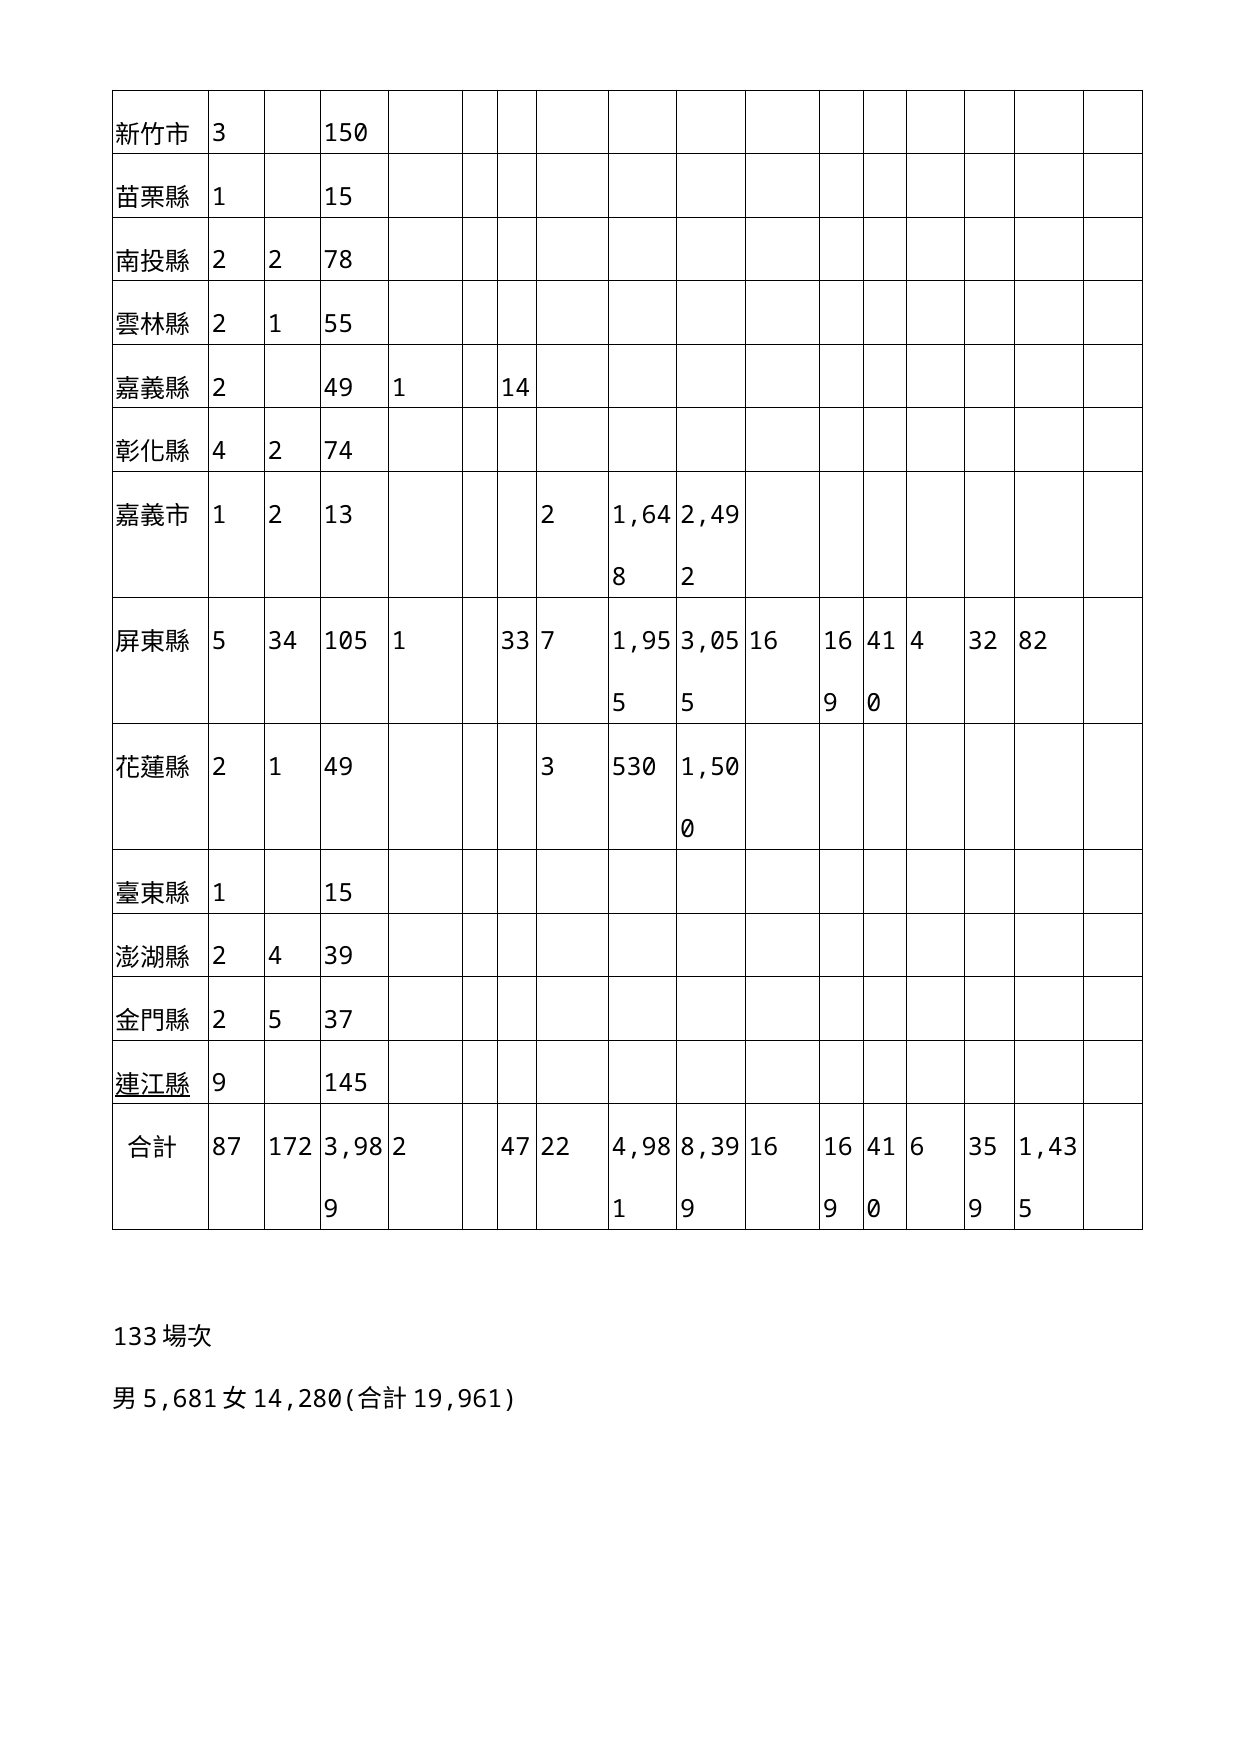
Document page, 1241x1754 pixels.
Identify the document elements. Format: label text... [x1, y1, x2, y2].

table_cell 145 [321, 1041, 388, 1103]
table_cell 8,399 [677, 1104, 745, 1229]
table_cell [389, 1041, 462, 1103]
table_cell [864, 408, 906, 471]
table_cell [609, 914, 676, 976]
table_cell [864, 472, 906, 597]
table_cell [498, 154, 536, 217]
table_cell 150 [321, 91, 388, 153]
table_cell [965, 1041, 1014, 1103]
table_cell [746, 850, 819, 912]
table_cell [820, 345, 863, 407]
table_cell [389, 472, 462, 597]
table_cell 9 [209, 1041, 264, 1103]
table_cell 2,492 [677, 472, 745, 597]
table_cell [864, 281, 906, 344]
table_cell 2 [209, 281, 264, 344]
table_cell [498, 281, 536, 344]
table_cell 530 [609, 724, 676, 849]
table_cell 2 [265, 472, 320, 597]
table_cell 屏東縣 [113, 598, 208, 723]
table_cell 37 [321, 977, 388, 1039]
table_cell 32 [965, 598, 1014, 723]
table_cell 連江縣 [113, 1041, 208, 1103]
table_cell [498, 408, 536, 471]
table_cell [820, 218, 863, 280]
table_cell [1015, 154, 1083, 217]
table_cell [463, 281, 497, 344]
text 男5,681女14,280(合計19,961) [112, 1355, 1144, 1418]
table_cell 嘉義縣 [113, 345, 208, 407]
table_cell [677, 914, 745, 976]
table_cell [609, 850, 676, 912]
table_cell 2 [209, 914, 264, 976]
table_cell [746, 154, 819, 217]
table_cell 澎湖縣 [113, 914, 208, 976]
table_cell [498, 724, 536, 849]
table_cell [1015, 408, 1083, 471]
table_cell [463, 977, 497, 1039]
table_cell [1084, 1104, 1142, 1229]
table_cell [1084, 91, 1142, 153]
table_cell 169 [820, 1104, 863, 1229]
table_cell [907, 281, 964, 344]
table_cell 5 [265, 977, 320, 1039]
table_cell [864, 850, 906, 912]
table_cell [965, 218, 1014, 280]
table_cell [820, 914, 863, 976]
table_cell [265, 345, 320, 407]
table_cell [864, 977, 906, 1039]
table_cell [677, 154, 745, 217]
table_cell [265, 850, 320, 912]
table_cell [1015, 472, 1083, 597]
table_cell [1084, 218, 1142, 280]
table_cell [265, 91, 320, 153]
table_cell [498, 1041, 536, 1103]
table_cell [609, 408, 676, 471]
table_cell [864, 1041, 906, 1103]
table_cell 47 [498, 1104, 536, 1229]
table_cell [1015, 850, 1083, 912]
table_cell [820, 408, 863, 471]
table_cell 410 [864, 1104, 906, 1229]
table_cell [746, 218, 819, 280]
table_cell [746, 977, 819, 1039]
table_cell [746, 472, 819, 597]
table_cell [609, 281, 676, 344]
table_cell [746, 724, 819, 849]
table_cell [463, 1041, 497, 1103]
table_cell [820, 977, 863, 1039]
table_cell 苗栗縣 [113, 154, 208, 217]
table_cell [677, 281, 745, 344]
table_cell [907, 472, 964, 597]
table_cell 4 [209, 408, 264, 471]
table_cell [677, 977, 745, 1039]
table_cell [265, 1041, 320, 1103]
table_cell [965, 724, 1014, 849]
table_cell [1084, 281, 1142, 344]
table_cell 1 [389, 598, 462, 723]
table_cell [463, 850, 497, 912]
table_cell [463, 408, 497, 471]
table_cell 新竹市 [113, 91, 208, 153]
table_cell 55 [321, 281, 388, 344]
table_cell [864, 724, 906, 849]
table_cell [907, 850, 964, 912]
table_cell [864, 914, 906, 976]
table_cell 2 [265, 408, 320, 471]
table_cell [965, 154, 1014, 217]
table_cell [746, 408, 819, 471]
table_cell 16 [746, 1104, 819, 1229]
table_cell [907, 724, 964, 849]
table_cell [1015, 914, 1083, 976]
table_cell 合計 [113, 1104, 208, 1229]
table_cell [820, 281, 863, 344]
table_cell [1015, 281, 1083, 344]
table_cell [746, 1041, 819, 1103]
table_cell [389, 281, 462, 344]
table_cell [389, 850, 462, 912]
table_cell [907, 408, 964, 471]
table_cell 34 [265, 598, 320, 723]
table_cell [965, 472, 1014, 597]
table_cell [746, 914, 819, 976]
table_cell 2 [265, 218, 320, 280]
table_cell [389, 154, 462, 217]
table_cell [1015, 724, 1083, 849]
table_cell [1084, 345, 1142, 407]
table_cell [498, 977, 536, 1039]
table_cell 49 [321, 345, 388, 407]
table_cell [389, 977, 462, 1039]
table_cell 7 [537, 598, 608, 723]
table_cell [463, 345, 497, 407]
table_cell 4,981 [609, 1104, 676, 1229]
table_cell 4 [907, 598, 964, 723]
table_cell 2 [209, 218, 264, 280]
table_cell [677, 408, 745, 471]
table_cell 1 [389, 345, 462, 407]
table_cell [1084, 724, 1142, 849]
table_cell [389, 218, 462, 280]
table_cell [389, 408, 462, 471]
table_cell [1084, 598, 1142, 723]
table_cell [537, 914, 608, 976]
table_cell 33 [498, 598, 536, 723]
table_cell [907, 914, 964, 976]
table_cell [463, 91, 497, 153]
table_cell [463, 154, 497, 217]
table_cell 87 [209, 1104, 264, 1229]
table_cell 15 [321, 850, 388, 912]
table_cell 1,955 [609, 598, 676, 723]
table_cell 2 [389, 1104, 462, 1229]
table_cell [537, 1041, 608, 1103]
table_cell [746, 345, 819, 407]
table_cell [389, 914, 462, 976]
table_cell [864, 154, 906, 217]
table_cell [907, 91, 964, 153]
table_cell [965, 281, 1014, 344]
table_cell [498, 472, 536, 597]
table_cell [864, 91, 906, 153]
table_cell 雲林縣 [113, 281, 208, 344]
table_cell [609, 154, 676, 217]
table_cell 花蓮縣 [113, 724, 208, 849]
table_cell [864, 345, 906, 407]
table_cell 3,055 [677, 598, 745, 723]
table_cell 13 [321, 472, 388, 597]
table_cell [609, 977, 676, 1039]
table_cell [677, 1041, 745, 1103]
table_cell 1 [209, 472, 264, 597]
table_cell 1 [265, 281, 320, 344]
table_cell 嘉義市 [113, 472, 208, 597]
table_cell [537, 345, 608, 407]
table_cell 6 [907, 1104, 964, 1229]
table_cell 2 [209, 724, 264, 849]
table_cell [965, 914, 1014, 976]
table_cell 1,500 [677, 724, 745, 849]
table_cell 3 [537, 724, 608, 849]
table_cell [677, 345, 745, 407]
table_cell [537, 281, 608, 344]
table_cell [609, 345, 676, 407]
table_cell [907, 218, 964, 280]
table_cell 172 [265, 1104, 320, 1229]
table_cell 彰化縣 [113, 408, 208, 471]
table_cell 5 [209, 598, 264, 723]
table_cell [1015, 91, 1083, 153]
table_cell [463, 218, 497, 280]
table_cell [1015, 1041, 1083, 1103]
table_cell [537, 91, 608, 153]
table_cell [1084, 977, 1142, 1039]
table_cell 1,435 [1015, 1104, 1083, 1229]
table_cell [609, 1041, 676, 1103]
table_cell [1084, 154, 1142, 217]
table_cell 22 [537, 1104, 608, 1229]
table_cell [820, 1041, 863, 1103]
table_cell [746, 91, 819, 153]
table_cell [820, 850, 863, 912]
table_cell 1 [209, 850, 264, 912]
table_cell [609, 218, 676, 280]
table_cell [537, 408, 608, 471]
table_cell 3 [209, 91, 264, 153]
table_cell [1084, 408, 1142, 471]
table_cell [864, 218, 906, 280]
table_cell [498, 91, 536, 153]
table_cell 78 [321, 218, 388, 280]
table_cell [965, 850, 1014, 912]
table_cell [498, 914, 536, 976]
table_cell [463, 1104, 497, 1229]
table_cell [965, 408, 1014, 471]
table_cell 1,648 [609, 472, 676, 597]
table_cell 2 [209, 977, 264, 1039]
table_cell [820, 472, 863, 597]
table_cell 14 [498, 345, 536, 407]
table_cell [1084, 1041, 1142, 1103]
table_cell 410 [864, 598, 906, 723]
table_cell [965, 91, 1014, 153]
table_cell 105 [321, 598, 388, 723]
table_cell [907, 1041, 964, 1103]
table_cell [537, 977, 608, 1039]
table_cell 82 [1015, 598, 1083, 723]
table_cell 4 [265, 914, 320, 976]
table_cell 16 [746, 598, 819, 723]
table_cell [265, 154, 320, 217]
table_cell [907, 977, 964, 1039]
table_cell 74 [321, 408, 388, 471]
table_cell [463, 598, 497, 723]
table_cell 169 [820, 598, 863, 723]
table_cell 1 [265, 724, 320, 849]
table_cell [965, 345, 1014, 407]
table_cell 49 [321, 724, 388, 849]
table_cell [907, 154, 964, 217]
table_cell [537, 154, 608, 217]
table_cell [1015, 345, 1083, 407]
table_cell [537, 850, 608, 912]
table_cell [463, 914, 497, 976]
table_cell 臺東縣 [113, 850, 208, 912]
table_cell [746, 281, 819, 344]
table_cell [537, 218, 608, 280]
table_cell [677, 91, 745, 153]
table_cell 39 [321, 914, 388, 976]
table_cell 2 [209, 345, 264, 407]
table_cell [1084, 472, 1142, 597]
table_cell 南投縣 [113, 218, 208, 280]
text 133場次 [112, 1293, 1144, 1355]
table_cell 2 [537, 472, 608, 597]
table_cell [463, 724, 497, 849]
table_cell [677, 850, 745, 912]
table_cell [389, 724, 462, 849]
table_cell 3,989 [321, 1104, 388, 1229]
table_cell 1 [209, 154, 264, 217]
table_cell [965, 977, 1014, 1039]
table_cell [1015, 218, 1083, 280]
table_cell [907, 345, 964, 407]
table_cell [1084, 914, 1142, 976]
table_cell [498, 850, 536, 912]
table_cell [820, 154, 863, 217]
table_cell [498, 218, 536, 280]
table_cell [1015, 977, 1083, 1039]
table_cell [820, 91, 863, 153]
table_cell [820, 724, 863, 849]
table_cell [389, 91, 462, 153]
table_cell [677, 218, 745, 280]
table_cell 金門縣 [113, 977, 208, 1039]
table_cell [609, 91, 676, 153]
table_cell [463, 472, 497, 597]
table_cell [1084, 850, 1142, 912]
table_cell 359 [965, 1104, 1014, 1229]
table_cell 15 [321, 154, 388, 217]
